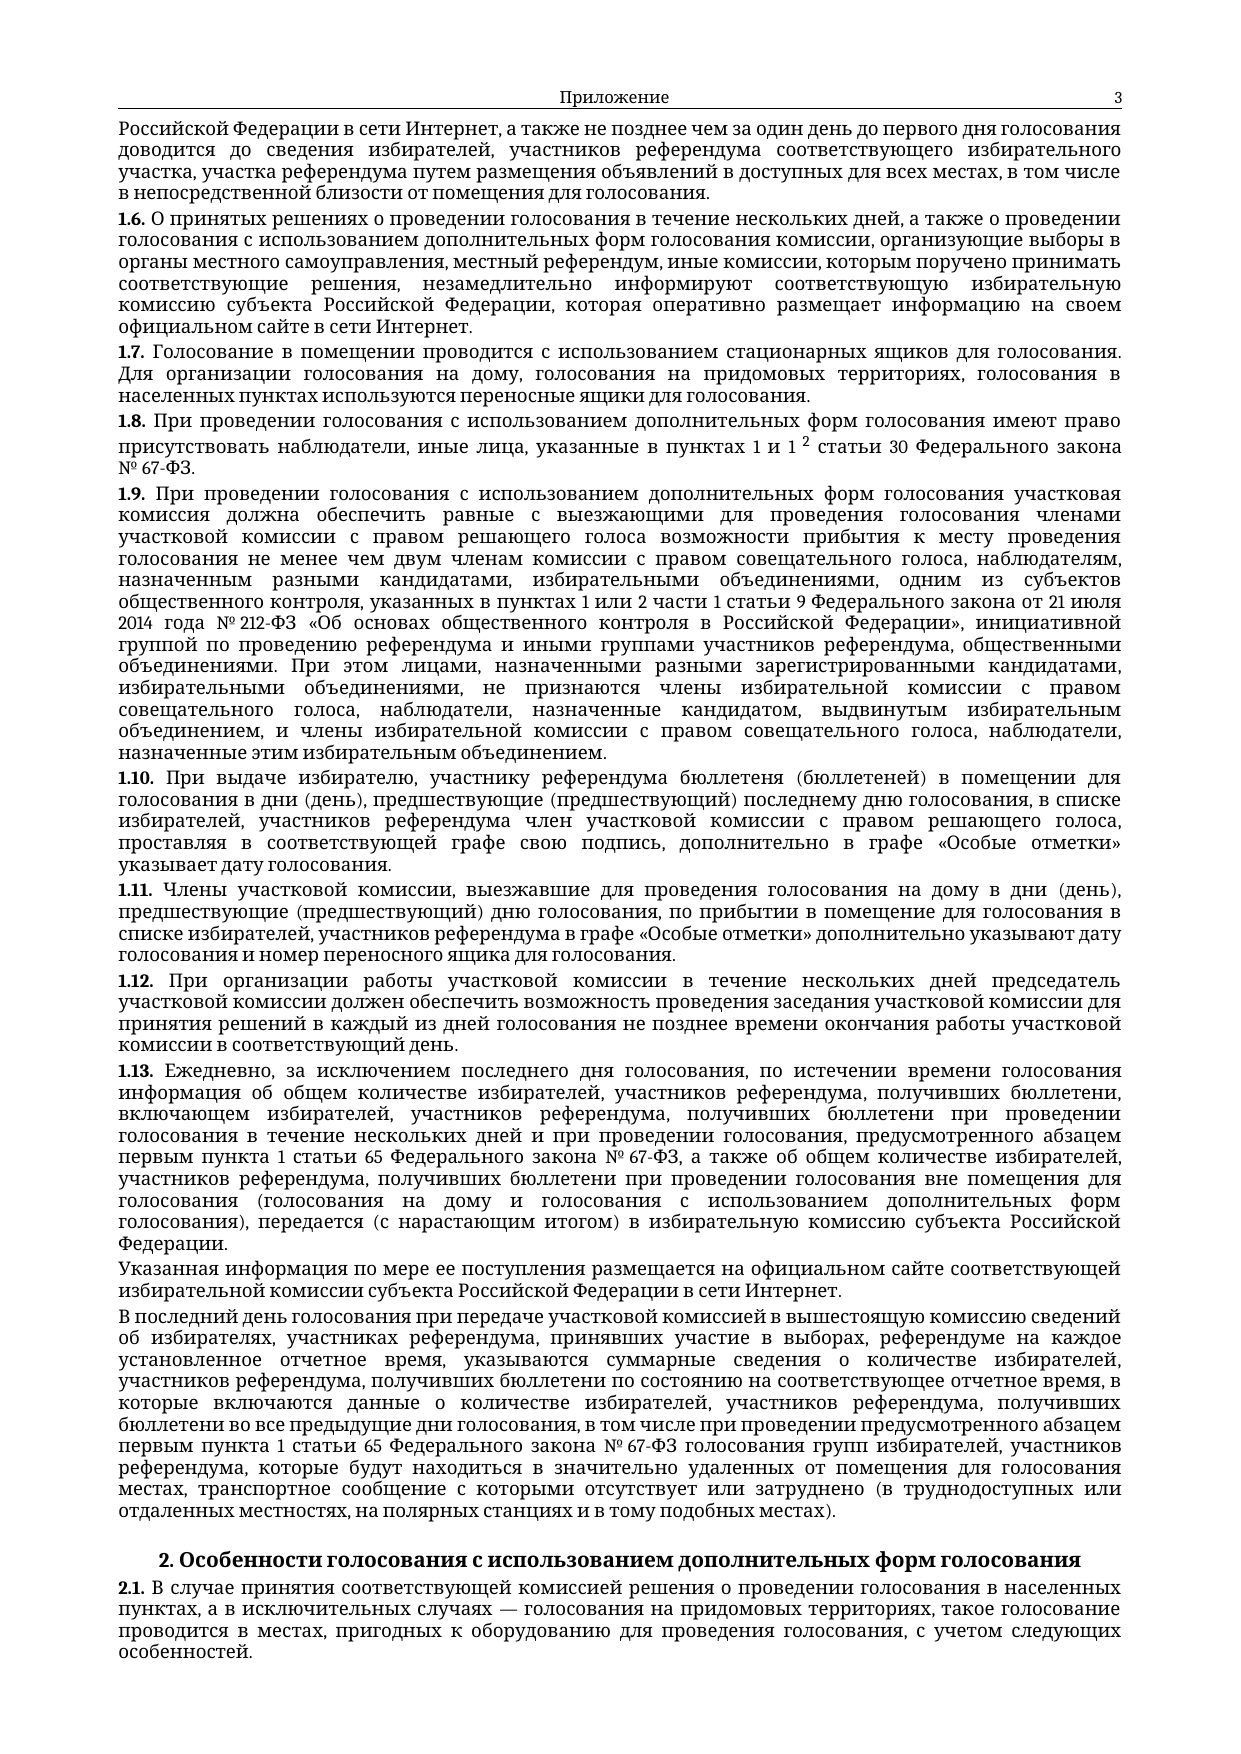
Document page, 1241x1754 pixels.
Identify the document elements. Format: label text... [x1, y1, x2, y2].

text В последний день голосования при передаче участковой комиссией в вышестоящую комиссию сведений об избирателях, участниках референдума, принявших участие в выборах, референдуме на каждое установленное отчетное время, указываются суммарные сведения о количестве избирателей, участников референдума, получивших бюллетени по состоянию на соответствующее отчетное время, в которые включаются данные о количестве избирателей, участников референдума, получивших бюллетени во все предыдущие дни голосования, в том числе при проведении предусмотренного абзацем первым пункта 1 статьи 65 Федерального закона № 67-ФЗ голосования групп избирателей, участников референдума, которые будут находиться в значительно удаленных от помещения для голосования местах, транспортное сообщение с которыми отсутствует или затруднено (в труднодоступных или отдаленных местностях, на полярных станциях и в тому подобных местах). [118, 1306, 1122, 1522]
text Российской Федерации в сети Интернет, а также не позднее чем за один день до первого дня голосования доводится до сведения избирателей, участников референдума соответствующего избирательного участка, участка референдума путем размещения объявлений в доступных для всех местах, в том числе в непосредственной близости от помещения для голосования. [118, 118, 1122, 204]
text 1.11. Члены участковой комиссии, выезжавшие для проведения голосования на дому в дни (день), предшествующие (предшествующий) дню голосования, по прибытии в помещение для голосования в списке избирателей, участников референдума в графе «Особые отметки» дополнительно указывают дату голосования и номер переносного ящика для голосования. [118, 880, 1122, 966]
text 1.7. Голосование в помещении проводится с использованием стационарных ящиков для голосования. Для организации голосования на дому, голосования на придомовых территориях, голосования в населенных пунктах используются переносные ящики для голосования. [118, 342, 1122, 407]
text 1.9. При проведении голосования с использованием дополнительных форм голосования участковая комиссия должна обеспечить равные с выезжающими для проведения голосования членами участковой комиссии с правом решающего голоса возможности прибытия к месту проведения голосования не менее чем двум членам комиссии с правом совещательного голоса, наблюдателям, назначенным разными кандидатами, избирательными объединениями, одним из субъектов общественного контроля, указанных в пунктах 1 или 2 части 1 статьи 9 Федерального закона от 21 июля 2014 года № 212-ФЗ «Об основах общественного контроля в Российской Федерации», инициативной группой по проведению референдума и иными группами участников референдума, общественными объединениями. При этом лицами, назначенными разными зарегистрированными кандидатами, избирательными объединениями, не признаются члены избирательной комиссии с правом совещательного голоса, наблюдатели, назначенные кандидатом, выдвинутым избирательным объединением, и члены избирательной комиссии с правом совещательного голоса, наблюдатели, назначенные этим избирательным объединением. [118, 483, 1122, 764]
text 1.6. О принятых решениях о проведении голосования в течение нескольких дней, а также о проведении голосования с использованием дополнительных форм голосования комиссии, организующие выборы в органы местного самоуправления, местный референдум, иные комиссии, которым поручено принимать соответствующие решения, незамедлительно информируют соответствующую избирательную комиссию субъекта Российской Федерации, которая оперативно размещает информацию на своем официальном сайте в сети Интернет. [118, 208, 1122, 338]
text 1.10. При выдаче избирателю, участнику референдума бюллетеня (бюллетеней) в помещении для голосования в дни (день), предшествующие (предшествующий) последнему дню голосования, в списке избирателей, участников референдума член участковой комиссии с правом решающего голоса, проставляя в соответствующей графе свою подпись, дополнительно в графе «Особые отметки» указывает дату голосования. [118, 768, 1122, 876]
text Указанная информация по мере ее поступления размещается на официальном сайте соответствующей избирательной комиссии субъекта Российской Федерации в сети Интернет. [118, 1259, 1122, 1302]
text 1.8. При проведении голосования с использованием дополнительных форм голосования имеют право присутствовать наблюдатели, иные лица, указанные в пунктах 1 и 1 2 статьи 30 Федерального закона № 67-ФЗ. [118, 411, 1122, 479]
text 1.13. Ежедневно, за исключением последнего дня голосования, по истечении времени голосования информация об общем количестве избирателей, участников референдума, получивших бюллетени, включающем избирателей, участников референдума, получивших бюллетени при проведении голосования в течение нескольких дней и при проведении голосования, предусмотренного абзацем первым пункта 1 статьи 65 Федерального закона № 67-ФЗ, а также об общем количестве избирателей, участников референдума, получивших бюллетени при проведении голосования вне помещения для голосования (голосования на дому и голосования с использованием дополнительных форм голосования), передается (с нарастающим итогом) в избирательную комиссию субъекта Российской Федерации. [118, 1061, 1122, 1255]
text 2.1. В случае принятия соответствующей комиссией решения о проведении голосования в населенных пунктах, а в исключительных случаях — голосования на придомовых территориях, такое голосование проводится в местах, пригодных к оборудованию для проведения голосования, с учетом следующих особенностей. [118, 1577, 1122, 1663]
subtitle 2. Особенности голосования с использованием дополнительных форм голосования [118, 1549, 1122, 1573]
text 1.12. При организации работы участковой комиссии в течение нескольких дней председатель участковой комиссии должен обеспечить возможность проведения заседания участковой комиссии для принятия решений в каждый из дней голосования не позднее времени окончания работы участковой комиссии в соответствующий день. [118, 970, 1122, 1057]
